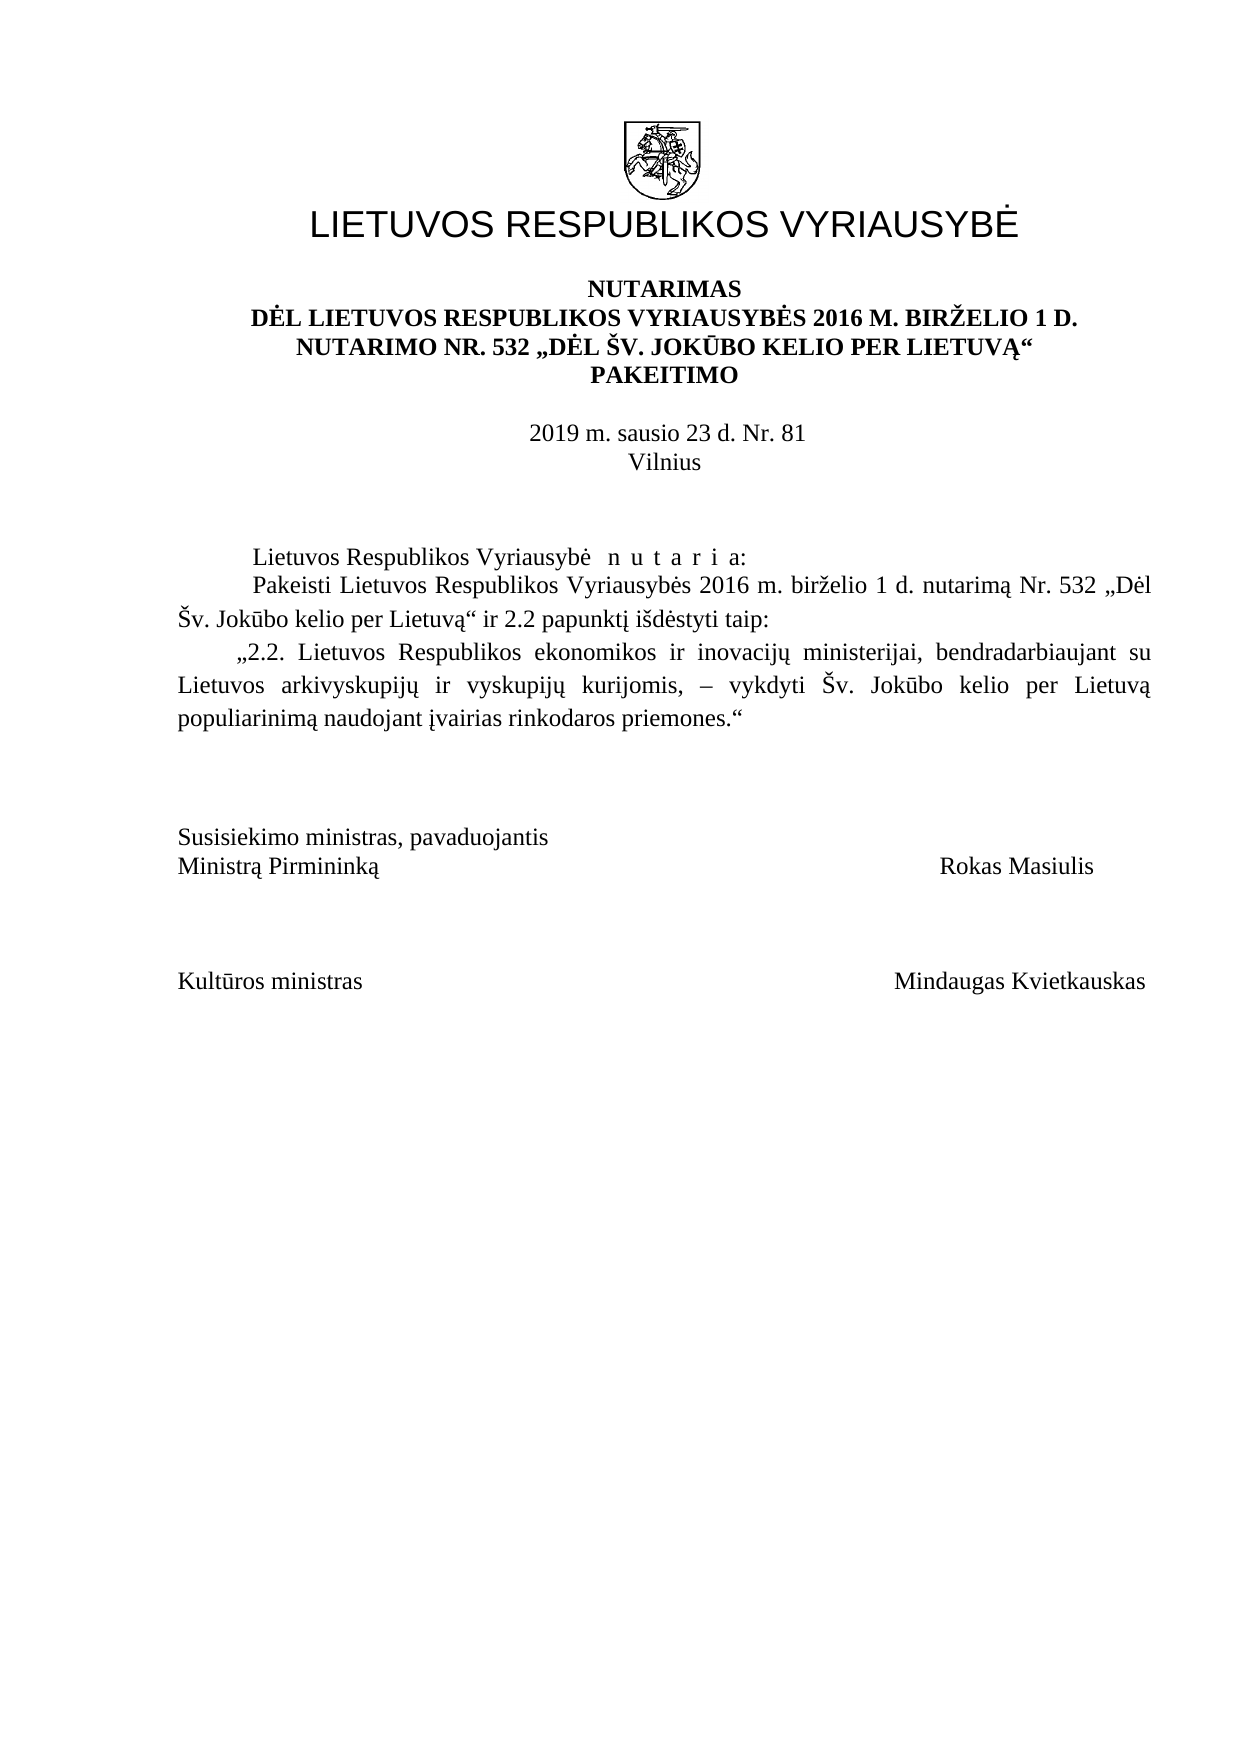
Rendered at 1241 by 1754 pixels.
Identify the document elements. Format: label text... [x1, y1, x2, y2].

text Kultūros ministras Mindaugas Kvietkauskas [177, 966, 1152, 994]
text Lietuvos Respublikos Vyriausybė [177, 202, 1152, 246]
text Susisiekimo ministras, pavaduojantis [177, 822, 1152, 851]
text DĖL LIETUVOS RESPUBLIKOS VYRIAUSYBĖS 2016 M. BIRŽELIO 1 D. NUTARIMO NR. 532 „DĖL ŠV. JOKŪBO KELIO PER LIETUVĄ“ [177, 303, 1152, 361]
text Ministrą Pirmininką Rokas Masiulis [177, 851, 1152, 879]
text „2.2. Lietuvos Respublikos ekonomikos ir inovacijų ministerijai, bendradarbiaujant su Lietuvos arkivyskupijų ir vyskupijų kurijomis, – vykdyti Šv. Jokūbo kelio per Lietuvą populiarinimą naudojant įvairias rinkodaros priemones.“ [177, 637, 1152, 731]
text Vilnius [177, 447, 1152, 476]
text PAKEITIMO [177, 361, 1152, 389]
text Lietuvos Respublikos Vyriausybė nutaria: [177, 533, 1152, 571]
text 2019 m. sausio 23 d. Nr. 81 [177, 418, 1152, 447]
text Pakeisti Lietuvos Respublikos Vyriausybės 2016 m. birželio 1 d. nutarimą Nr. 532 „Dėl Šv. Jokūbo kelio per Lietuvą“ ir 2.2 papunktį išdėstyti taip: [177, 571, 1152, 632]
text nutarimas [177, 274, 1152, 303]
